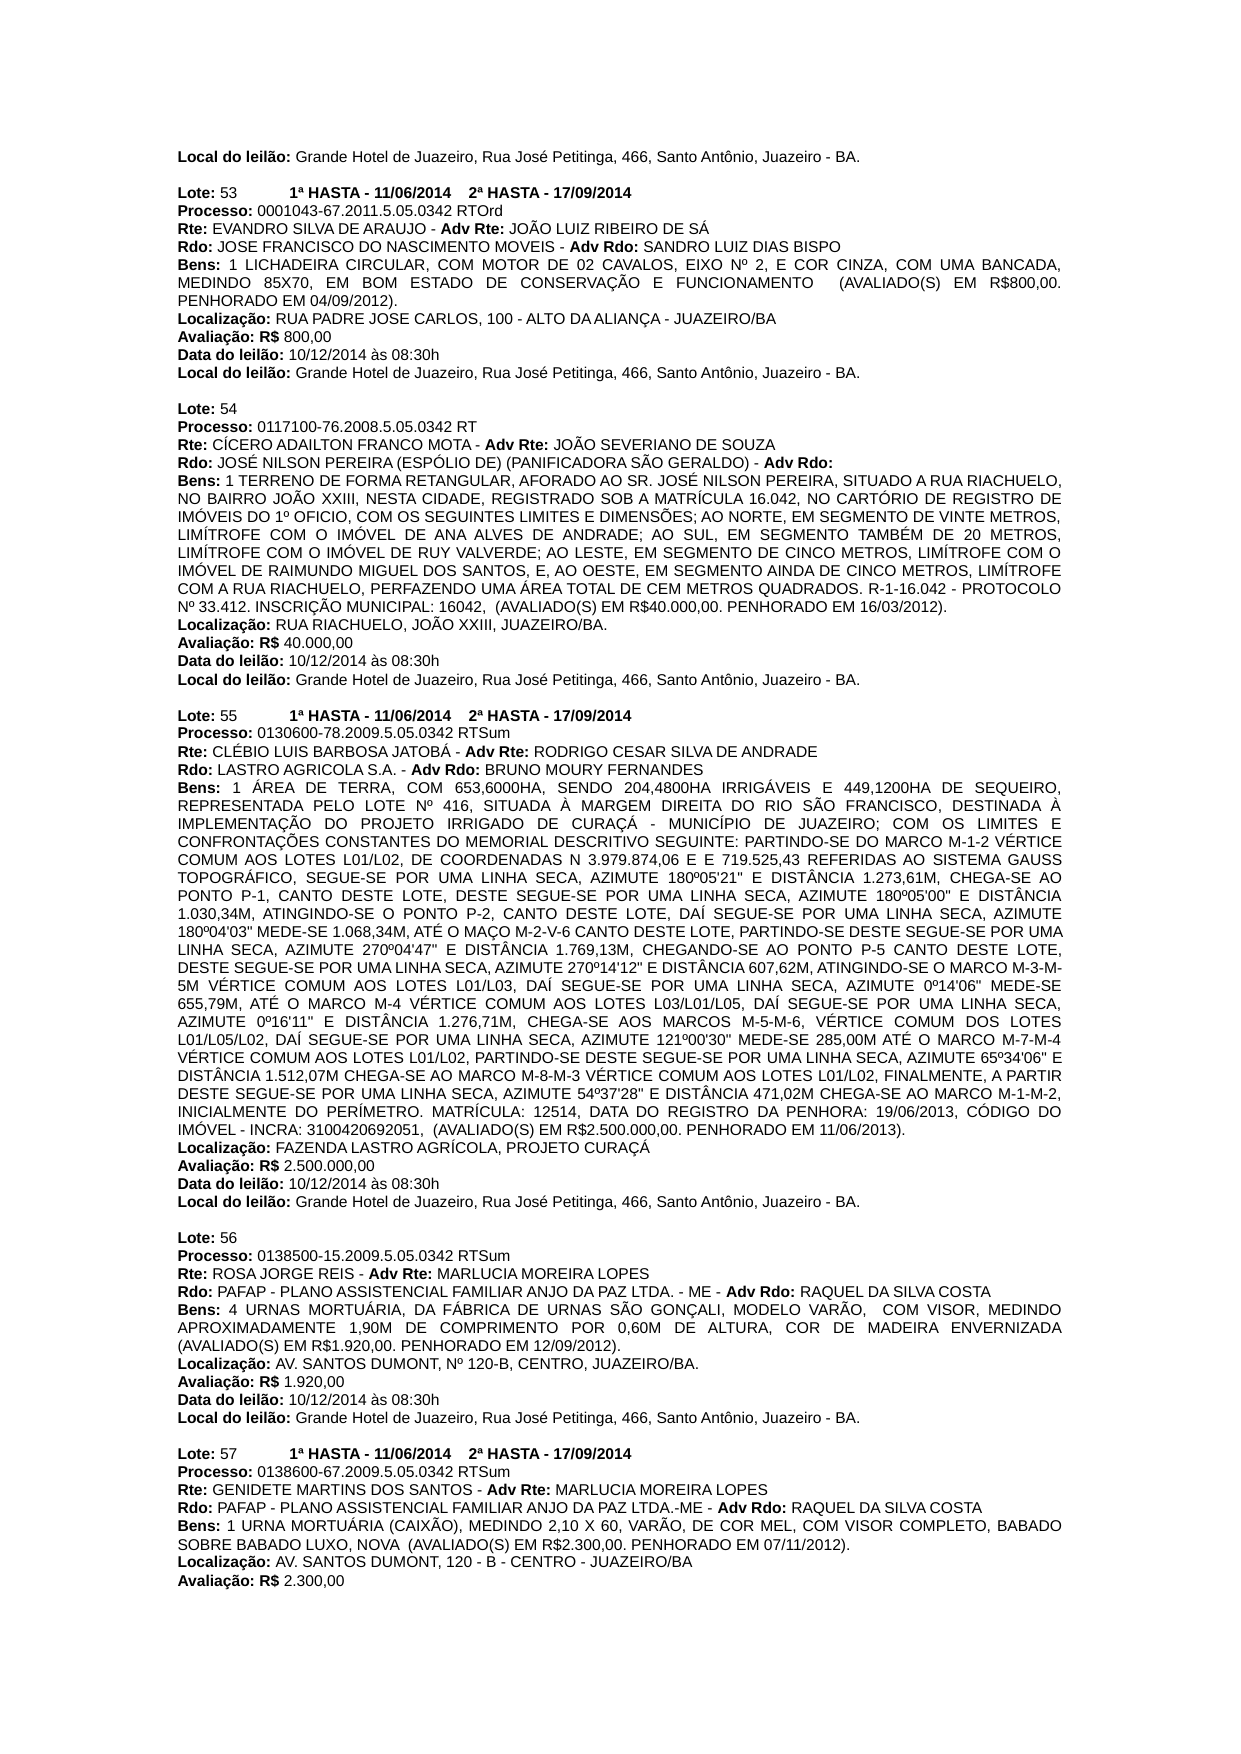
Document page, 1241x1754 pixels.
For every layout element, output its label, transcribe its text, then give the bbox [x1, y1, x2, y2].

text Bens: 1 TERRENO DE FORMA RETANGULAR, AFORADO AO SR. JOSÉ NILSON PEREIRA, SITUADO A RUA RIACHUELO, NO BAIRRO JOÃO XXIII, NESTA CIDADE, REGISTRADO SOB A MATRÍCULA 16.042, NO CARTÓRIO DE REGISTRO DE IMÓVEIS DO 1º OFICIO, COM OS SEGUINTES LIMITES E DIMENSÕES; AO NORTE, EM SEGMENTO DE VINTE METROS, LIMÍTROFE COM O IMÓVEL DE ANA ALVES DE ANDRADE; AO SUL, EM SEGMENTO TAMBÉM DE 20 METROS, LIMÍTROFE COM O IMÓVEL DE RUY VALVERDE; AO LESTE, EM SEGMENTO DE CINCO METROS, LIMÍTROFE COM O IMÓVEL DE RAIMUNDO MIGUEL DOS SANTOS, E, AO OESTE, EM SEGMENTO AINDA DE CINCO METROS, LIMÍTROFE COM A RUA RIACHUELO, PERFAZENDO UMA ÁREA TOTAL DE CEM METROS QUADRADOS. R-1-16.042 - PROTOCOLO Nº 33.412. INSCRIÇÃO MUNICIPAL: 16042, (AVALIADO(S) EM R$40.000,00. PENHORADO EM 16/03/2012). [177, 472, 1063, 616]
text Rte: EVANDRO SILVA DE ARAUJO - Adv Rte: JOÃO LUIZ RIBEIRO DE SÁ [177, 220, 1063, 238]
text Avaliação: R$ 40.000,00 [177, 634, 1063, 652]
text Data do leilão: 10/12/2014 às 08:30h [177, 1391, 1063, 1409]
text Local do leilão: Grande Hotel de Juazeiro, Rua José Petitinga, 466, Santo Antônio, Juazeiro - BA. [177, 1193, 1063, 1211]
text Data do leilão: 10/12/2014 às 08:30h [177, 346, 1063, 364]
text Localização: RUA RIACHUELO, JOÃO XXIII, JUAZEIRO/BA. [177, 616, 1063, 634]
text Avaliação: R$ 2.300,00 [177, 1571, 1063, 1589]
text Bens: 4 URNAS MORTUÁRIA, DA FÁBRICA DE URNAS SÃO GONÇALI, MODELO VARÃO, COM VISOR, MEDINDO APROXIMADAMENTE 1,90M DE COMPRIMENTO POR 0,60M DE ALTURA, COR DE MADEIRA ENVERNIZADA (AVALIADO(S) EM R$1.920,00. PENHORADO EM 12/09/2012). [177, 1301, 1063, 1355]
text Local do leilão: Grande Hotel de Juazeiro, Rua José Petitinga, 466, Santo Antônio, Juazeiro - BA. [177, 364, 1063, 382]
text Rte: GENIDETE MARTINS DOS SANTOS - Adv Rte: MARLUCIA MOREIRA LOPES [177, 1481, 1063, 1499]
text Avaliação: R$ 1.920,00 [177, 1373, 1063, 1391]
text Rte: CLÉBIO LUIS BARBOSA JATOBÁ - Adv Rte: RODRIGO CESAR SILVA DE ANDRADE [177, 742, 1063, 760]
text Local do leilão: Grande Hotel de Juazeiro, Rua José Petitinga, 466, Santo Antônio, Juazeiro - BA. [177, 148, 1063, 166]
text Rdo: PAFAP - PLANO ASSISTENCIAL FAMILIAR ANJO DA PAZ LTDA.-ME - Adv Rdo: RAQUEL DA SILVA COSTA [177, 1499, 1063, 1517]
text Rdo: JOSE FRANCISCO DO NASCIMENTO MOVEIS - Adv Rdo: SANDRO LUIZ DIAS BISPO [177, 238, 1063, 256]
text Rte: ROSA JORGE REIS - Adv Rte: MARLUCIA MOREIRA LOPES [177, 1265, 1063, 1283]
text Data do leilão: 10/12/2014 às 08:30h [177, 652, 1063, 670]
text Bens: 1 ÁREA DE TERRA, COM 653,6000HA, SENDO 204,4800HA IRRIGÁVEIS E 449,1200HA DE SEQUEIRO, REPRESENTADA PELO LOTE Nº 416, SITUADA À MARGEM DIREITA DO RIO SÃO FRANCISCO, DESTINADA À IMPLEMENTAÇÃO DO PROJETO IRRIGADO DE CURAÇÁ - MUNICÍPIO DE JUAZEIRO; COM OS LIMITES E CONFRONTAÇÕES CONSTANTES DO MEMORIAL DESCRITIVO SEGUINTE: PARTINDO-SE DO MARCO M-1-2 VÉRTICE COMUM AOS LOTES L01/L02, DE COORDENADAS N 3.979.874,06 E E 719.525,43 REFERIDAS AO SISTEMA GAUSS TOPOGRÁFICO, SEGUE-SE POR UMA LINHA SECA, AZIMUTE 180º05'21" E DISTÂNCIA 1.273,61M, CHEGA-SE AO PONTO P-1, CANTO DESTE LOTE, DESTE SEGUE-SE POR UMA LINHA SECA, AZIMUTE 180º05'00" E DISTÂNCIA 1.030,34M, ATINGINDO-SE O PONTO P-2, CANTO DESTE LOTE, DAÍ SEGUE-SE POR UMA LINHA SECA, AZIMUTE 180º04'03" MEDE-SE 1.068,34M, ATÉ O MAÇO M-2-V-6 CANTO DESTE LOTE, PARTINDO-SE DESTE SEGUE-SE POR UMA LINHA SECA, AZIMUTE 270º04'47" E DISTÂNCIA 1.769,13M, CHEGANDO-SE AO PONTO P-5 CANTO DESTE LOTE, DESTE SEGUE-SE POR UMA LINHA SECA, AZIMUTE 270º14'12" E DISTÂNCIA 607,62M, ATINGINDO-SE O MARCO M-3-M-5M VÉRTICE COMUM AOS LOTES L01/L03, DAÍ SEGUE-SE POR UMA LINHA SECA, AZIMUTE 0º14'06" MEDE-SE 655,79M, ATÉ O MARCO M-4 VÉRTICE COMUM AOS LOTES L03/L01/L05, DAÍ SEGUE-SE POR UMA LINHA SECA, AZIMUTE 0º16'11" E DISTÂNCIA 1.276,71M, CHEGA-SE AOS MARCOS M-5-M-6, VÉRTICE COMUM DOS LOTES L01/L05/L02, DAÍ SEGUE-SE POR UMA LINHA SECA, AZIMUTE 121º00'30" MEDE-SE 285,00M ATÉ O MARCO M-7-M-4 VÉRTICE COMUM AOS LOTES L01/L02, PARTINDO-SE DESTE SEGUE-SE POR UMA LINHA SECA, AZIMUTE 65º34'06" E DISTÂNCIA 1.512,07M CHEGA-SE AO MARCO M-8-M-3 VÉRTICE COMUM AOS LOTES L01/L02, FINALMENTE, A PARTIR DESTE SEGUE-SE POR UMA LINHA SECA, AZIMUTE 54º37'28" E DISTÂNCIA 471,02M CHEGA-SE AO MARCO M-1-M-2, INICIALMENTE DO PERÍMETRO. MATRÍCULA: 12514, DATA DO REGISTRO DA PENHORA: 19/06/2013, CÓDIGO DO IMÓVEL - INCRA: 3100420692051, (AVALIADO(S) EM R$2.500.000,00. PENHORADO EM 11/06/2013). [177, 778, 1063, 1139]
text Processo: 0001043-67.2011.5.05.0342 RTOrd [177, 202, 1063, 220]
text Local do leilão: Grande Hotel de Juazeiro, Rua José Petitinga, 466, Santo Antônio, Juazeiro - BA. [177, 670, 1063, 688]
text Lote: 55 1ª HASTA - 11/06/2014 2ª HASTA - 17/09/2014 [177, 706, 1063, 724]
text Localização: FAZENDA LASTRO AGRÍCOLA, PROJETO CURAÇÁ [177, 1139, 1063, 1157]
text Avaliação: R$ 2.500.000,00 [177, 1157, 1063, 1175]
text Rdo: PAFAP - PLANO ASSISTENCIAL FAMILIAR ANJO DA PAZ LTDA. - ME - Adv Rdo: RAQUEL DA SILVA COSTA [177, 1283, 1063, 1301]
text Processo: 0130600-78.2009.5.05.0342 RTSum [177, 724, 1063, 742]
text Lote: 57 1ª HASTA - 11/06/2014 2ª HASTA - 17/09/2014 [177, 1445, 1063, 1463]
text Data do leilão: 10/12/2014 às 08:30h [177, 1175, 1063, 1193]
text Processo: 0138600-67.2009.5.05.0342 RTSum [177, 1463, 1063, 1481]
text Processo: 0138500-15.2009.5.05.0342 RTSum [177, 1247, 1063, 1265]
text Bens: 1 URNA MORTUÁRIA (CAIXÃO), MEDINDO 2,10 X 60, VARÃO, DE COR MEL, COM VISOR COMPLETO, BABADO SOBRE BABADO LUXO, NOVA (AVALIADO(S) EM R$2.300,00. PENHORADO EM 07/11/2012). [177, 1517, 1063, 1553]
text Rdo: JOSÉ NILSON PEREIRA (ESPÓLIO DE) (PANIFICADORA SÃO GERALDO) - Adv Rdo: [177, 454, 1063, 472]
text Local do leilão: Grande Hotel de Juazeiro, Rua José Petitinga, 466, Santo Antônio, Juazeiro - BA. [177, 1409, 1063, 1427]
text Lote: 54 [177, 400, 1063, 418]
text Localização: AV. SANTOS DUMONT, Nº 120-B, CENTRO, JUAZEIRO/BA. [177, 1355, 1063, 1373]
text Lote: 53 1ª HASTA - 11/06/2014 2ª HASTA - 17/09/2014 [177, 184, 1063, 202]
text Localização: AV. SANTOS DUMONT, 120 - B - CENTRO - JUAZEIRO/BA [177, 1553, 1063, 1571]
text Bens: 1 LICHADEIRA CIRCULAR, COM MOTOR DE 02 CAVALOS, EIXO Nº 2, E COR CINZA, COM UMA BANCADA, MEDINDO 85X70, EM BOM ESTADO DE CONSERVAÇÃO E FUNCIONAMENTO (AVALIADO(S) EM R$800,00. PENHORADO EM 04/09/2012). [177, 256, 1063, 310]
text Rdo: LASTRO AGRICOLA S.A. - Adv Rdo: BRUNO MOURY FERNANDES [177, 760, 1063, 778]
text Localização: RUA PADRE JOSE CARLOS, 100 - ALTO DA ALIANÇA - JUAZEIRO/BA [177, 310, 1063, 328]
text Lote: 56 [177, 1229, 1063, 1247]
text Rte: CÍCERO ADAILTON FRANCO MOTA - Adv Rte: JOÃO SEVERIANO DE SOUZA [177, 436, 1063, 454]
text Avaliação: R$ 800,00 [177, 328, 1063, 346]
text Processo: 0117100-76.2008.5.05.0342 RT [177, 418, 1063, 436]
